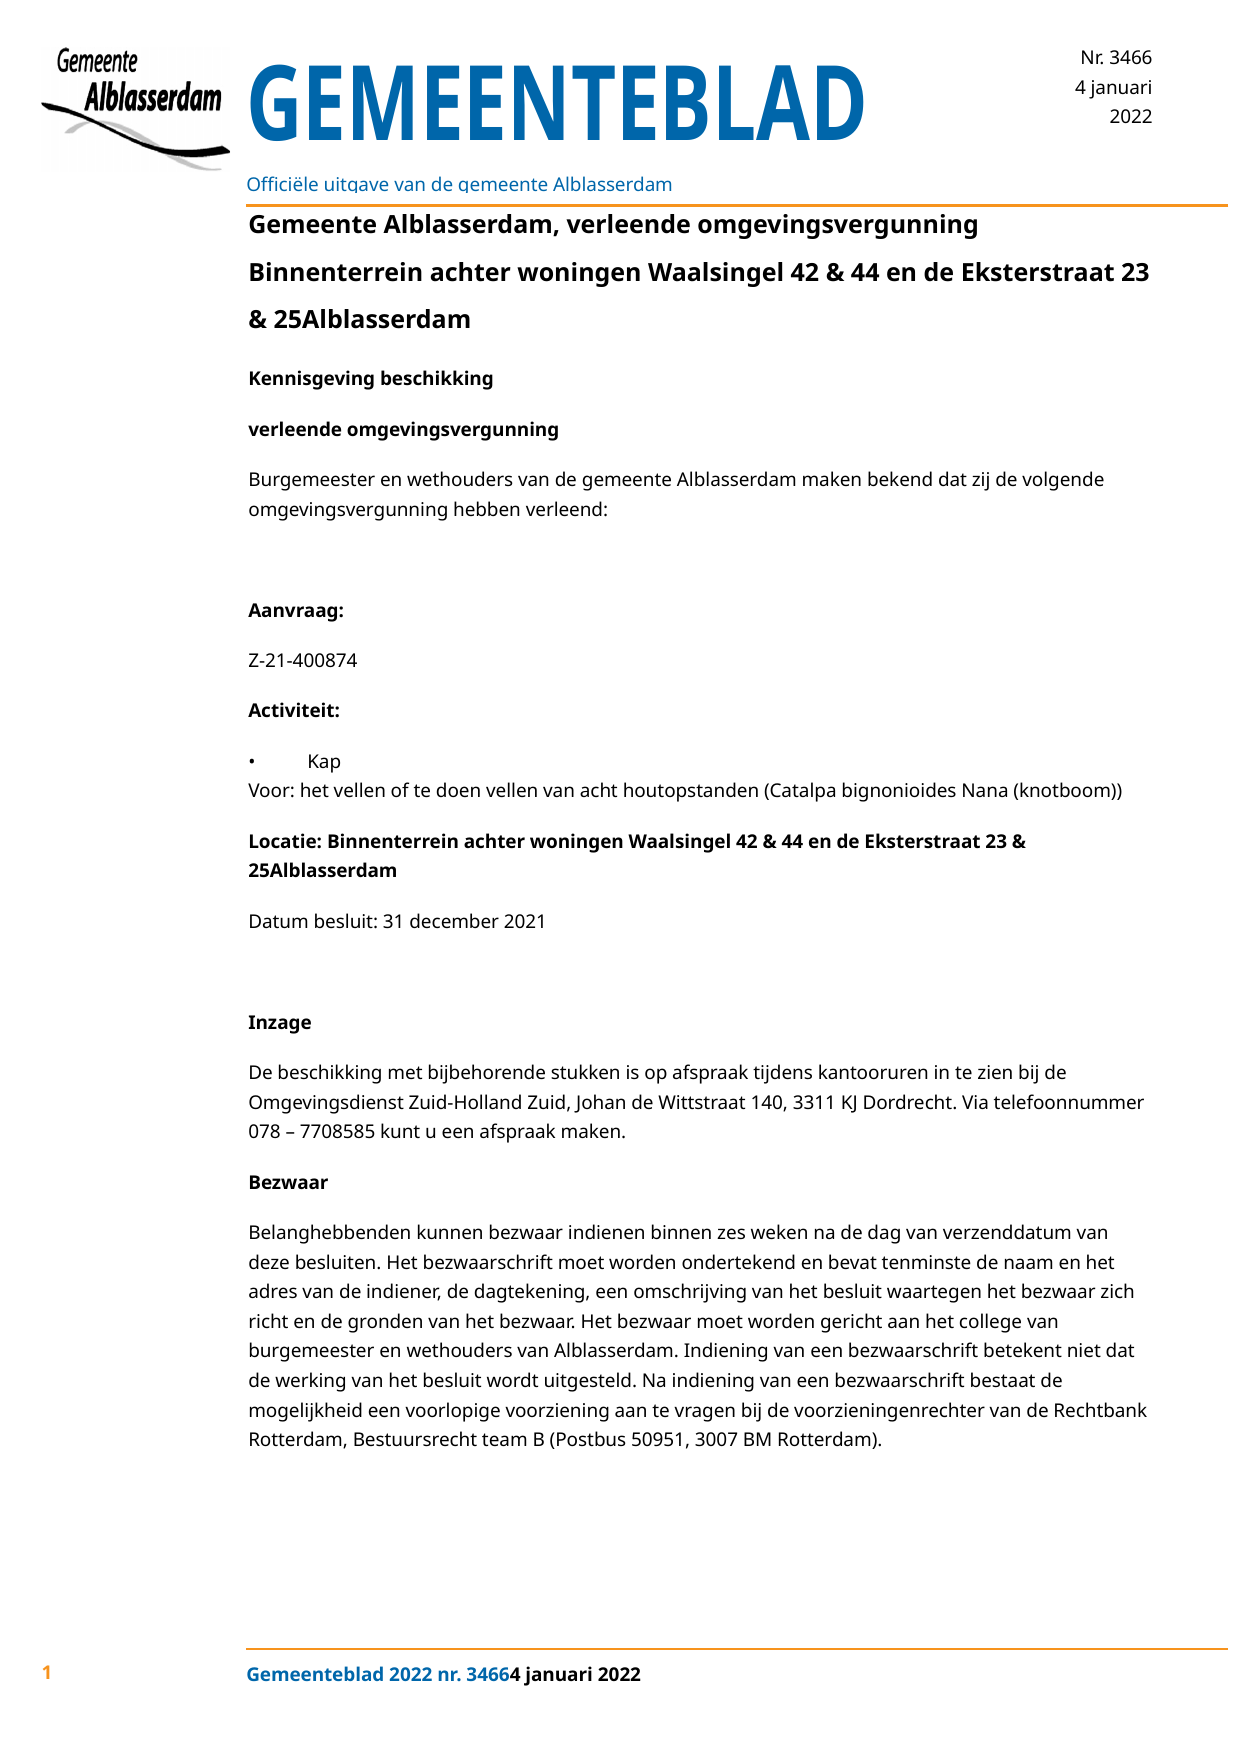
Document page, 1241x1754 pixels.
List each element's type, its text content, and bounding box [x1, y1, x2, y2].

list Kap [248, 748, 1152, 774]
text Voor: het vellen of te doen vellen van acht houtopstanden (Catalpa bignonioides Nana (knotboom)) [248, 778, 1152, 803]
text Belanghebbenden kunnen bezwaar indienen binnen zes weken na de dag van verzenddatum van deze besluiten. Het bezwaarschrift moet worden ondertekend en bevat tenminste de naam en het adres van de indiener, de dagtekening, een omschrijving van het besluit waartegen het bezwaar zich richt en de gronden van het bezwaar. Het bezwaar moet worden gericht aan het college van burgemeester en wethouders van Alblasserdam. Indiening van een bezwaarschrift betekent niet dat de werking van het besluit wordt uitgesteld. Na indiening van een bezwaarschrift bestaat de mogelijkheid een voorlopige voorziening aan te vragen bij de voorzieningenrechter van de Rechtbank Rotterdam, Bestuursrecht team B (Postbus 50951, 3007 BM Rotterdam). [248, 1219, 1152, 1452]
text Bezwaar [248, 1169, 1152, 1194]
text Datum besluit: 31 december 2021 [248, 908, 1152, 934]
text verleende omgevingsvergunning [248, 416, 1152, 442]
text Locatie: Binnenterrein achter woningen Waalsingel 42 & 44 en de Eksterstraat 23 & 25Alblasserdam [248, 828, 1152, 883]
text Aanvraag: [248, 597, 1152, 622]
picture [41, 47, 231, 172]
text De beschikking met bijbehorende stukken is op afspraak tijdens kantooruren in te zien bij de Omgevingsdienst Zuid-Holland Zuid, Johan de Wittstraat 140, 3311 KJ Dordrecht. Via telefoonnummer 078 – 7708585 kunt u een afspraak maken. [248, 1059, 1152, 1144]
text Gemeente Alblasserdam, verleende omgevingsvergunning Binnenterrein achter woningen Waalsingel 42 & 44 en de Eksterstraat 23 & 25Alblasserdam [248, 207, 1152, 336]
text Burgemeester en wethouders van de gemeente Alblasserdam maken bekend dat zij de volgende omgevingsvergunning hebben verleend: [248, 466, 1152, 522]
text Inzage [248, 1009, 1152, 1034]
text Activiteit: [248, 698, 1152, 723]
text Kennisgeving beschikking [248, 366, 1152, 391]
text Z-21-400874 [248, 647, 1152, 673]
